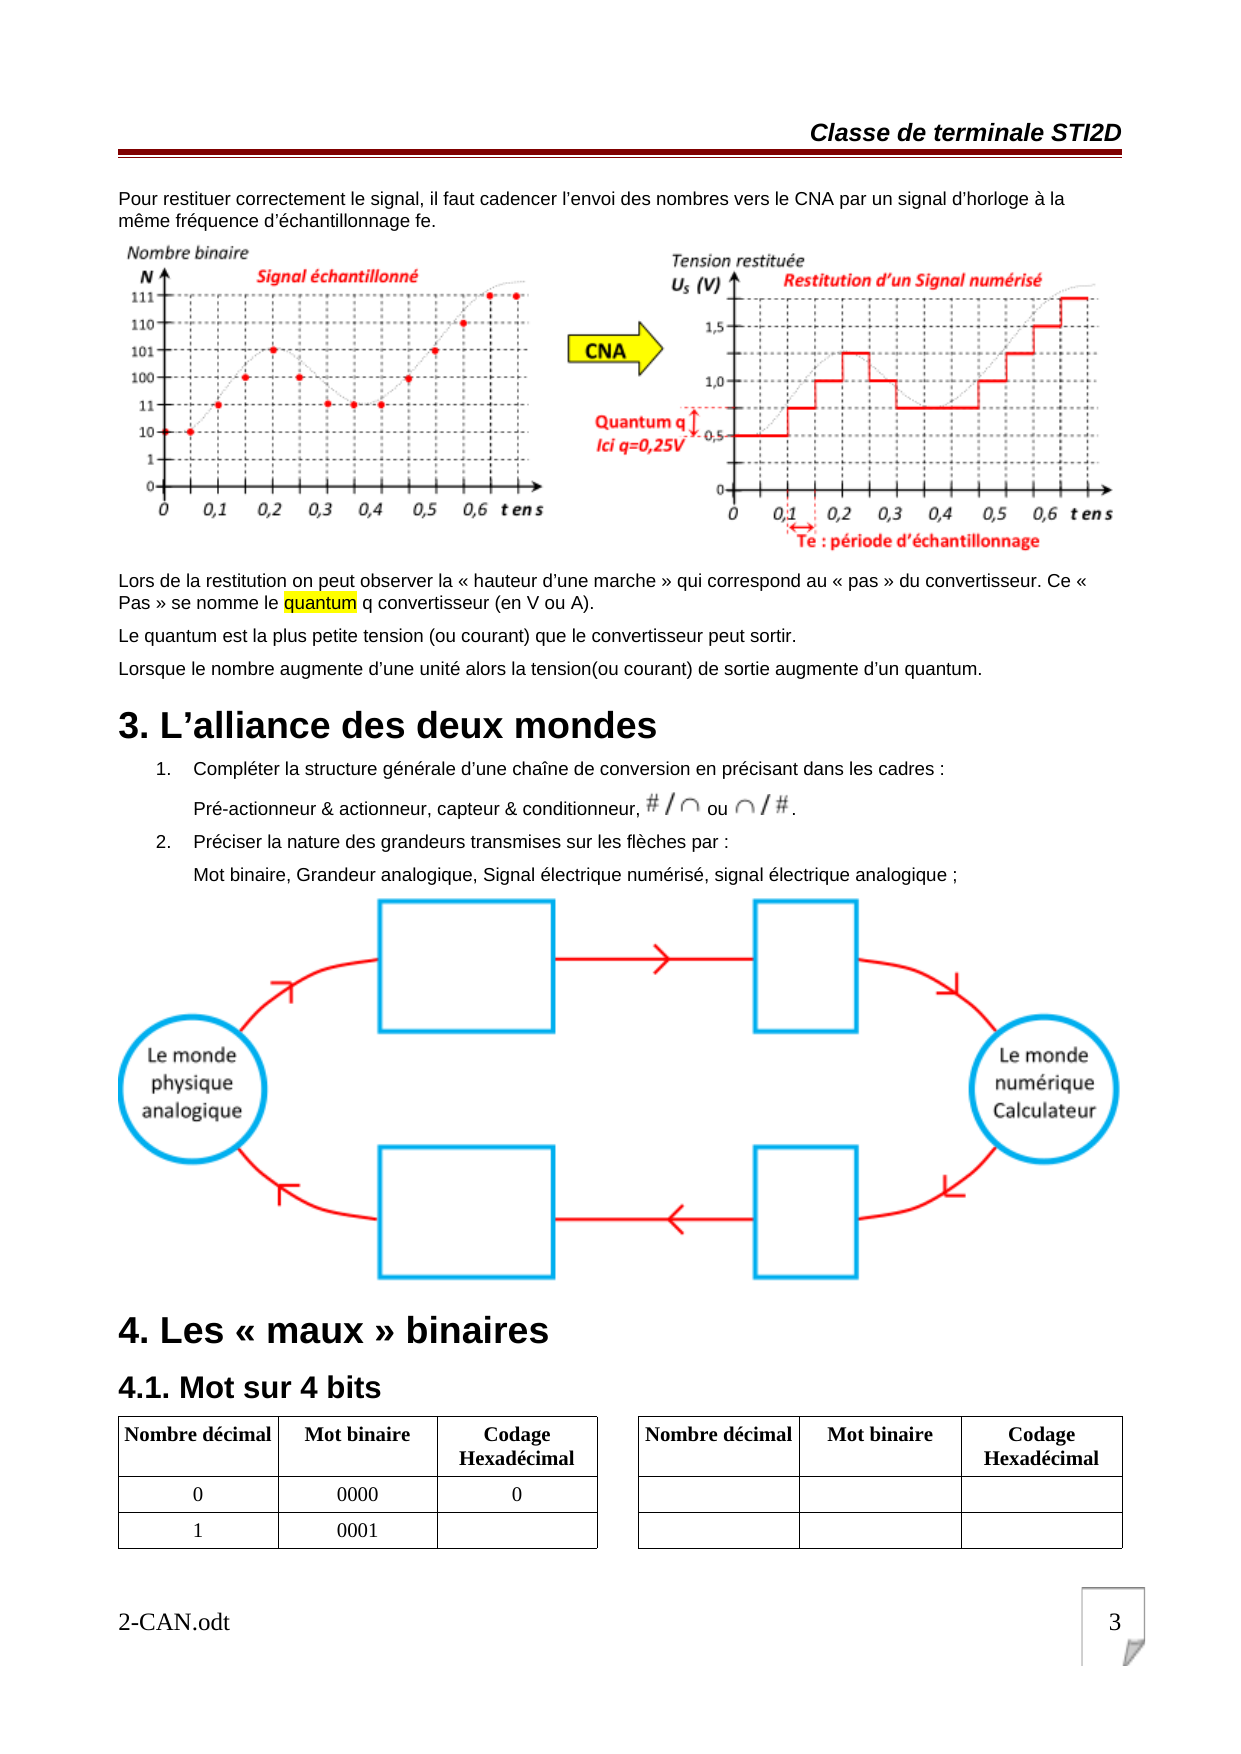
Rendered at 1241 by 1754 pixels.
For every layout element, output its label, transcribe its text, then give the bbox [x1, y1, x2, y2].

table_cell 0 [438, 1477, 597, 1512]
table_cell [962, 1477, 1122, 1512]
table_cell [800, 1513, 961, 1547]
table_header Codage Hexadécimal [438, 1417, 597, 1476]
table_cell 1 [119, 1513, 278, 1547]
table_cell [962, 1513, 1122, 1547]
subtitle 3. L’alliance des deux mondes [118, 703, 1122, 746]
table_cell 0 [119, 1477, 278, 1512]
subtitle 4. Les « maux » binaires [118, 1308, 1122, 1351]
table_cell [598, 1512, 638, 1547]
list Préciser la nature des grandeurs transmises sur les flèches par : [156, 831, 1122, 852]
subtitle 4.1. Mot sur 4 bits [118, 1369, 1122, 1405]
text Lorsque le nombre augmente d’une unité alors la tension(ou courant) de sortie augmente d’un quantum. [118, 658, 1122, 680]
list Mot binaire, Grandeur analogique, Signal électrique numérisé, signal électrique analogique ; [156, 864, 1122, 886]
text Pour restituer correctement le signal, il faut cadencer l’envoi des nombres vers le CNA par un signal d’horloge à la même fréquence d’échantillonnage fe. [118, 188, 1122, 231]
picture [645, 791, 702, 815]
table_header [598, 1416, 638, 1476]
picture [118, 242, 1123, 559]
table_cell [800, 1477, 961, 1512]
text Lors de la restitution on peut observer la « hauteur d’une marche » qui correspond au « pas » du convertisseur. Ce « Pas » se nomme le quantum q convertisseur (en V ou A). [118, 570, 1122, 613]
table_header Nombre décimal [639, 1417, 799, 1476]
picture [118, 897, 1123, 1285]
table_header Nombre décimal [119, 1417, 278, 1476]
table_cell [438, 1513, 597, 1547]
picture [733, 794, 791, 815]
table_cell 0000 [279, 1477, 437, 1512]
table_cell [598, 1476, 638, 1512]
table_header Codage Hexadécimal [962, 1417, 1122, 1476]
list Pré-actionneur & actionneur, capteur & conditionneur, ou . [156, 792, 1122, 819]
table_header Mot binaire [800, 1417, 961, 1476]
text Le quantum est la plus petite tension (ou courant) que le convertisseur peut sortir. [118, 625, 1122, 646]
table_cell [639, 1513, 799, 1547]
picture [123, 1020, 262, 1159]
table_header Mot binaire [279, 1417, 437, 1476]
list Compléter la structure générale d’une chaîne de conversion en précisant dans les cadres : [156, 758, 1122, 780]
table_cell [639, 1477, 799, 1512]
table_cell 0001 [279, 1513, 437, 1547]
